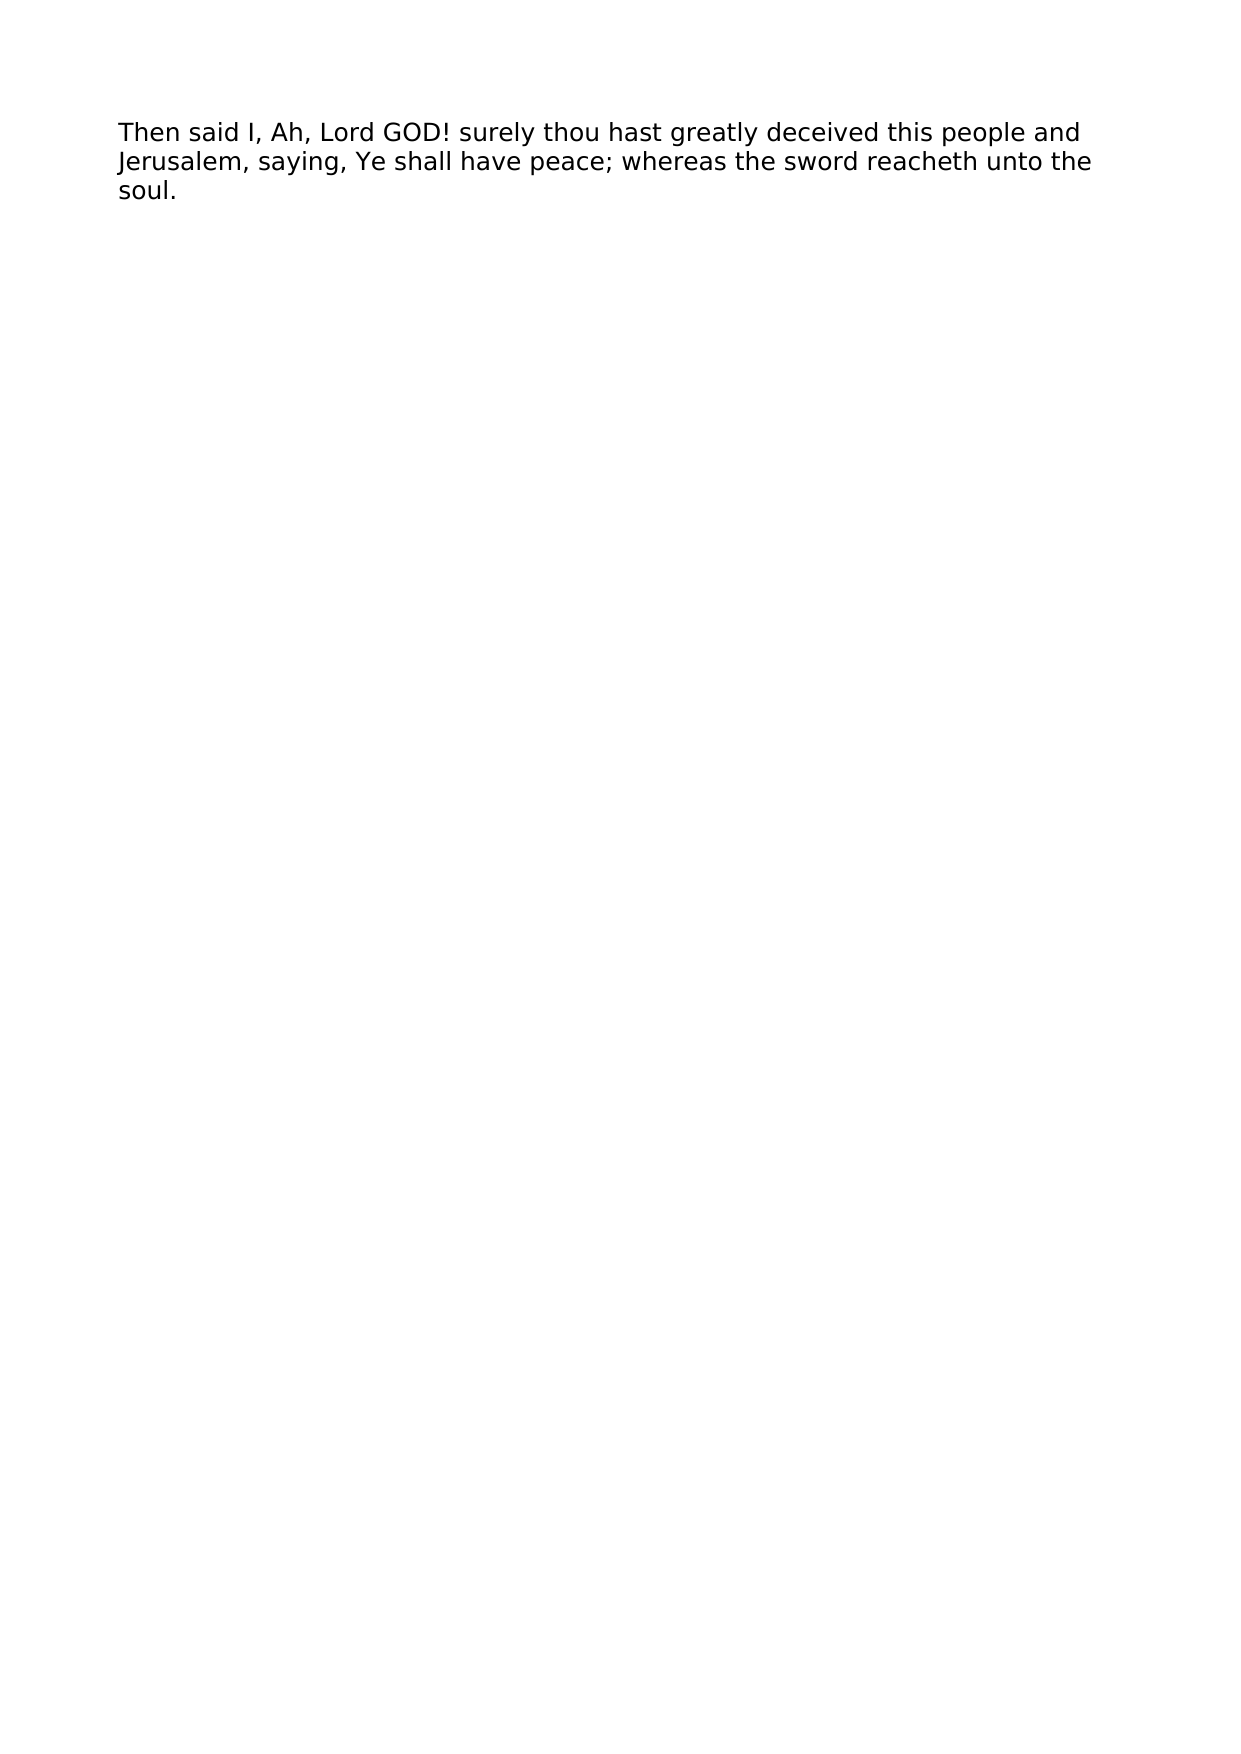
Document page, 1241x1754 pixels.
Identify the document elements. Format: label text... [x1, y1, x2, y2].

text Then said I, Ah, Lord GOD! surely thou hast greatly deceived this people and Jerusalem, saying, Ye shall have peace; whereas the sword reacheth unto the soul. [118, 118, 1122, 206]
